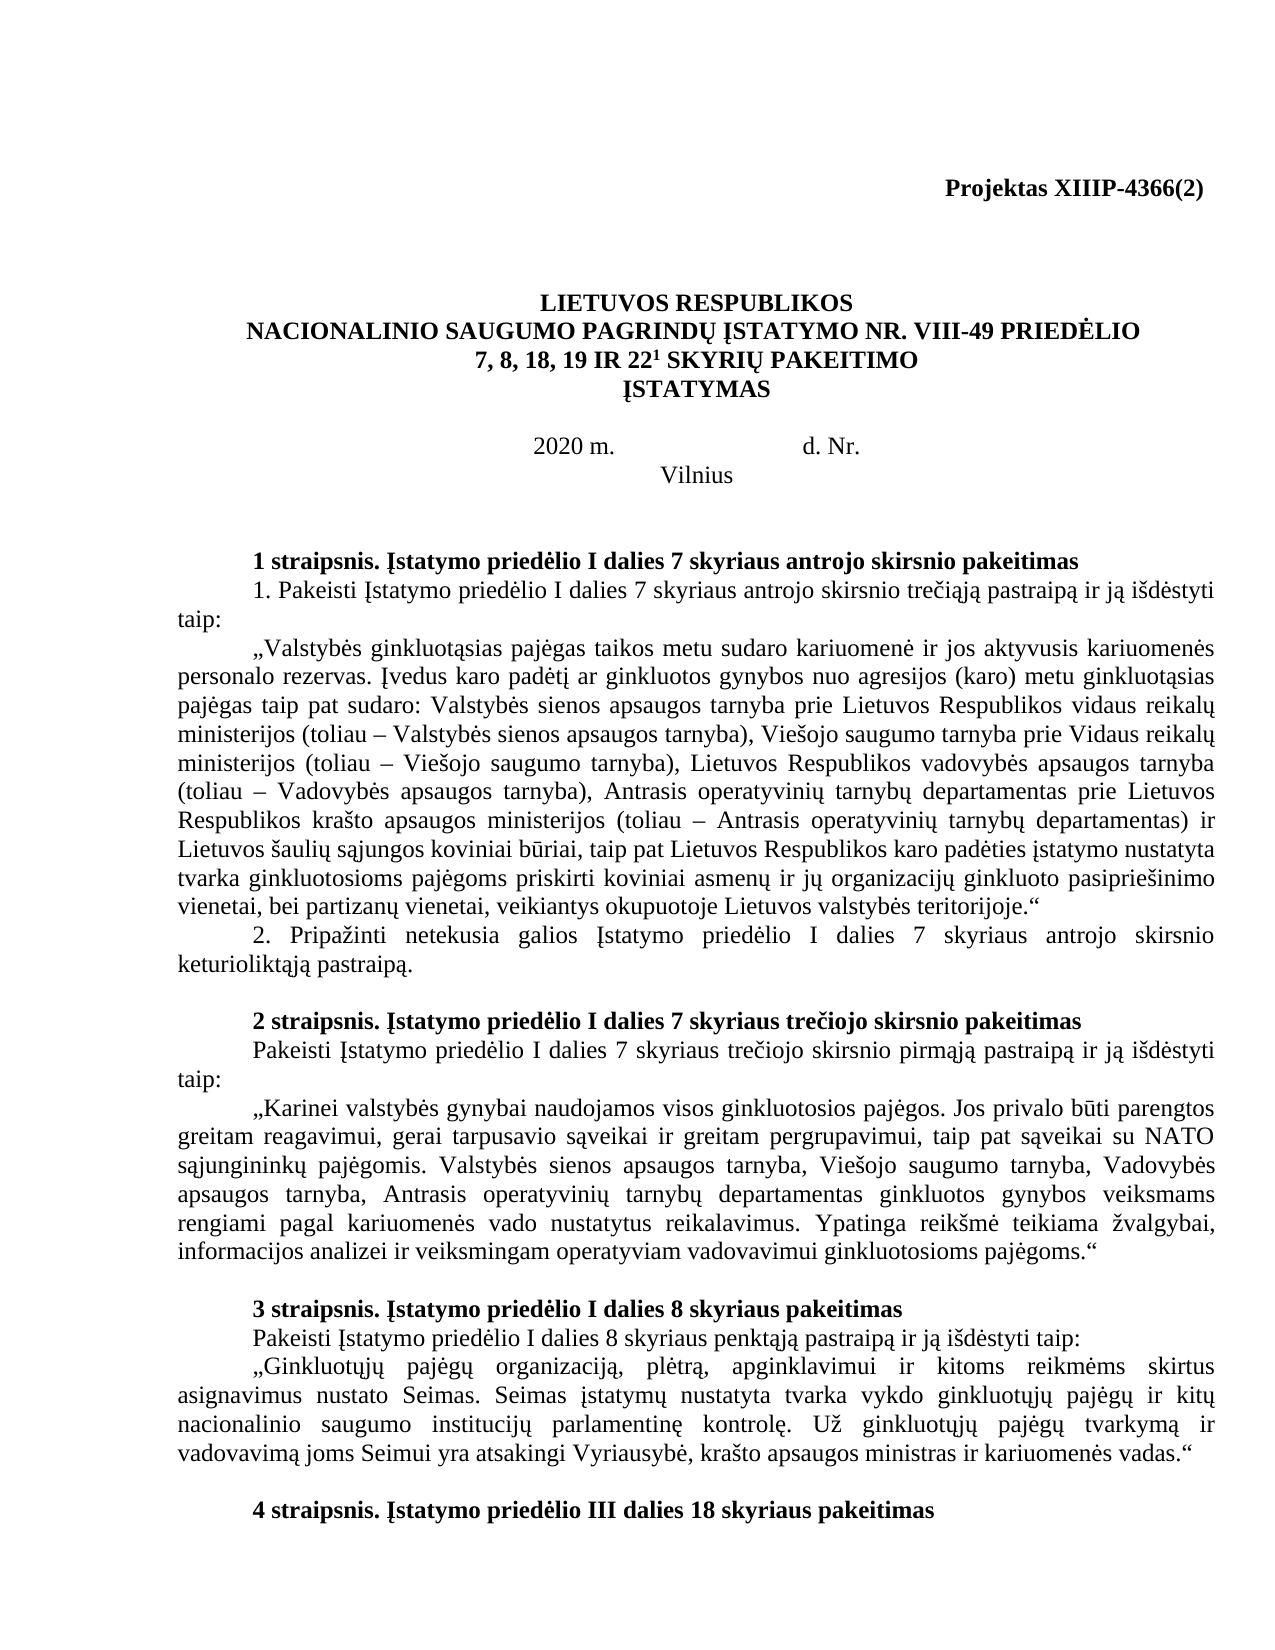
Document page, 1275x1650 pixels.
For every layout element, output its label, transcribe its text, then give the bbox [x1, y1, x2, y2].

text LIETUVOS RESPUBLIKOS [177, 288, 1216, 316]
text 4 straipsnis. Įstatymo priedėlio III dalies 18 skyriaus pakeitimas [177, 1495, 1216, 1524]
text Vilnius [177, 460, 1216, 489]
text Projektas XIIIP-4366(2) [945, 173, 1216, 201]
text 1. Pakeisti Įstatymo priedėlio I dalies 7 skyriaus antrojo skirsnio trečiąją pastraipą ir ją išdėstyti taip: [177, 575, 1216, 633]
text Pakeisti Įstatymo priedėlio I dalies 7 skyriaus trečiojo skirsnio pirmąją pastraipą ir ją išdėstyti taip: [177, 1035, 1216, 1093]
text 1 straipsnis. Įstatymo priedėlio I dalies 7 skyriaus antrojo skirsnio pakeitimas [177, 546, 1216, 575]
text 2020 m. d. Nr. [177, 431, 1216, 460]
text 3 straipsnis. Įstatymo priedėlio I dalies 8 skyriaus pakeitimas [177, 1294, 1216, 1323]
text „Karinei valstybės gynybai naudojamos visos ginkluotosios pajėgos. Jos privalo būti parengtos greitam reagavimui, gerai tarpusavio sąveikai ir greitam pergrupavimui, taip pat sąveikai su NATO sąjungininkų pajėgomis. Valstybės sienos apsaugos tarnyba, Viešojo saugumo tarnyba, Vadovybės apsaugos tarnyba, Antrasis operatyvinių tarnybų departamentas ginkluotos gynybos veiksmams rengiami pagal kariuomenės vado nustatytus reikalavimus. Ypatinga reikšmė teikiama žvalgybai, informacijos analizei ir veiksmingam operatyviam vadovavimui ginkluotosioms pajėgoms.“ [177, 1093, 1216, 1265]
text NACIONALINIO SAUGUMO PAGRINDŲ ĮSTATYMO NR. VIII-49 PRIEDĖLIO [177, 316, 1216, 345]
text „Ginkluotųjų pajėgų organizaciją, plėtrą, apginklavimui ir kitoms reikmėms skirtus asignavimus nustato Seimas. Seimas įstatymų nustatyta tvarka vykdo ginkluotųjų pajėgų ir kitų nacionalinio saugumo institucijų parlamentinę kontrolę. Už ginkluotųjų pajėgų tvarkymą ir vadovavimą joms Seimui yra atsakingi Vyriausybė, krašto apsaugos ministras ir kariuomenės vadas.“ [177, 1351, 1216, 1466]
text 2. Pripažinti netekusia galios Įstatymo priedėlio I dalies 7 skyriaus antrojo skirsnio keturioliktąją pastraipą. [177, 920, 1216, 978]
text 2 straipsnis. Įstatymo priedėlio I dalies 7 skyriaus trečiojo skirsnio pakeitimas [177, 1006, 1216, 1035]
text 7, 8, 18, 19 IR 221 SKYRIŲ PAKEITIMO [177, 345, 1216, 374]
text „Valstybės ginkluotąsias pajėgas taikos metu sudaro kariuomenė ir jos aktyvusis kariuomenės personalo rezervas. Įvedus karo padėtį ar ginkluotos gynybos nuo agresijos (karo) metu ginkluotąsias pajėgas taip pat sudaro: Valstybės sienos apsaugos tarnyba prie Lietuvos Respublikos vidaus reikalų ministerijos (toliau – Valstybės sienos apsaugos tarnyba), Viešojo saugumo tarnyba prie Vidaus reikalų ministerijos (toliau – Viešojo saugumo tarnyba), Lietuvos Respublikos vadovybės apsaugos tarnyba (toliau – Vadovybės apsaugos tarnyba), Antrasis operatyvinių tarnybų departamentas prie Lietuvos Respublikos krašto apsaugos ministerijos (toliau – Antrasis operatyvinių tarnybų departamentas) ir Lietuvos šaulių sąjungos koviniai būriai, taip pat Lietuvos Respublikos karo padėties įstatymo nustatyta tvarka ginkluotosioms pajėgoms priskirti koviniai asmenų ir jų organizacijų ginkluoto pasipriešinimo vienetai, bei partizanų vienetai, veikiantys okupuotoje Lietuvos valstybės teritorijoje.“ [177, 633, 1216, 920]
text Pakeisti Įstatymo priedėlio I dalies 8 skyriaus penktąją pastraipą ir ją išdėstyti taip: [177, 1323, 1216, 1351]
text ĮSTATYMAS [177, 374, 1216, 403]
